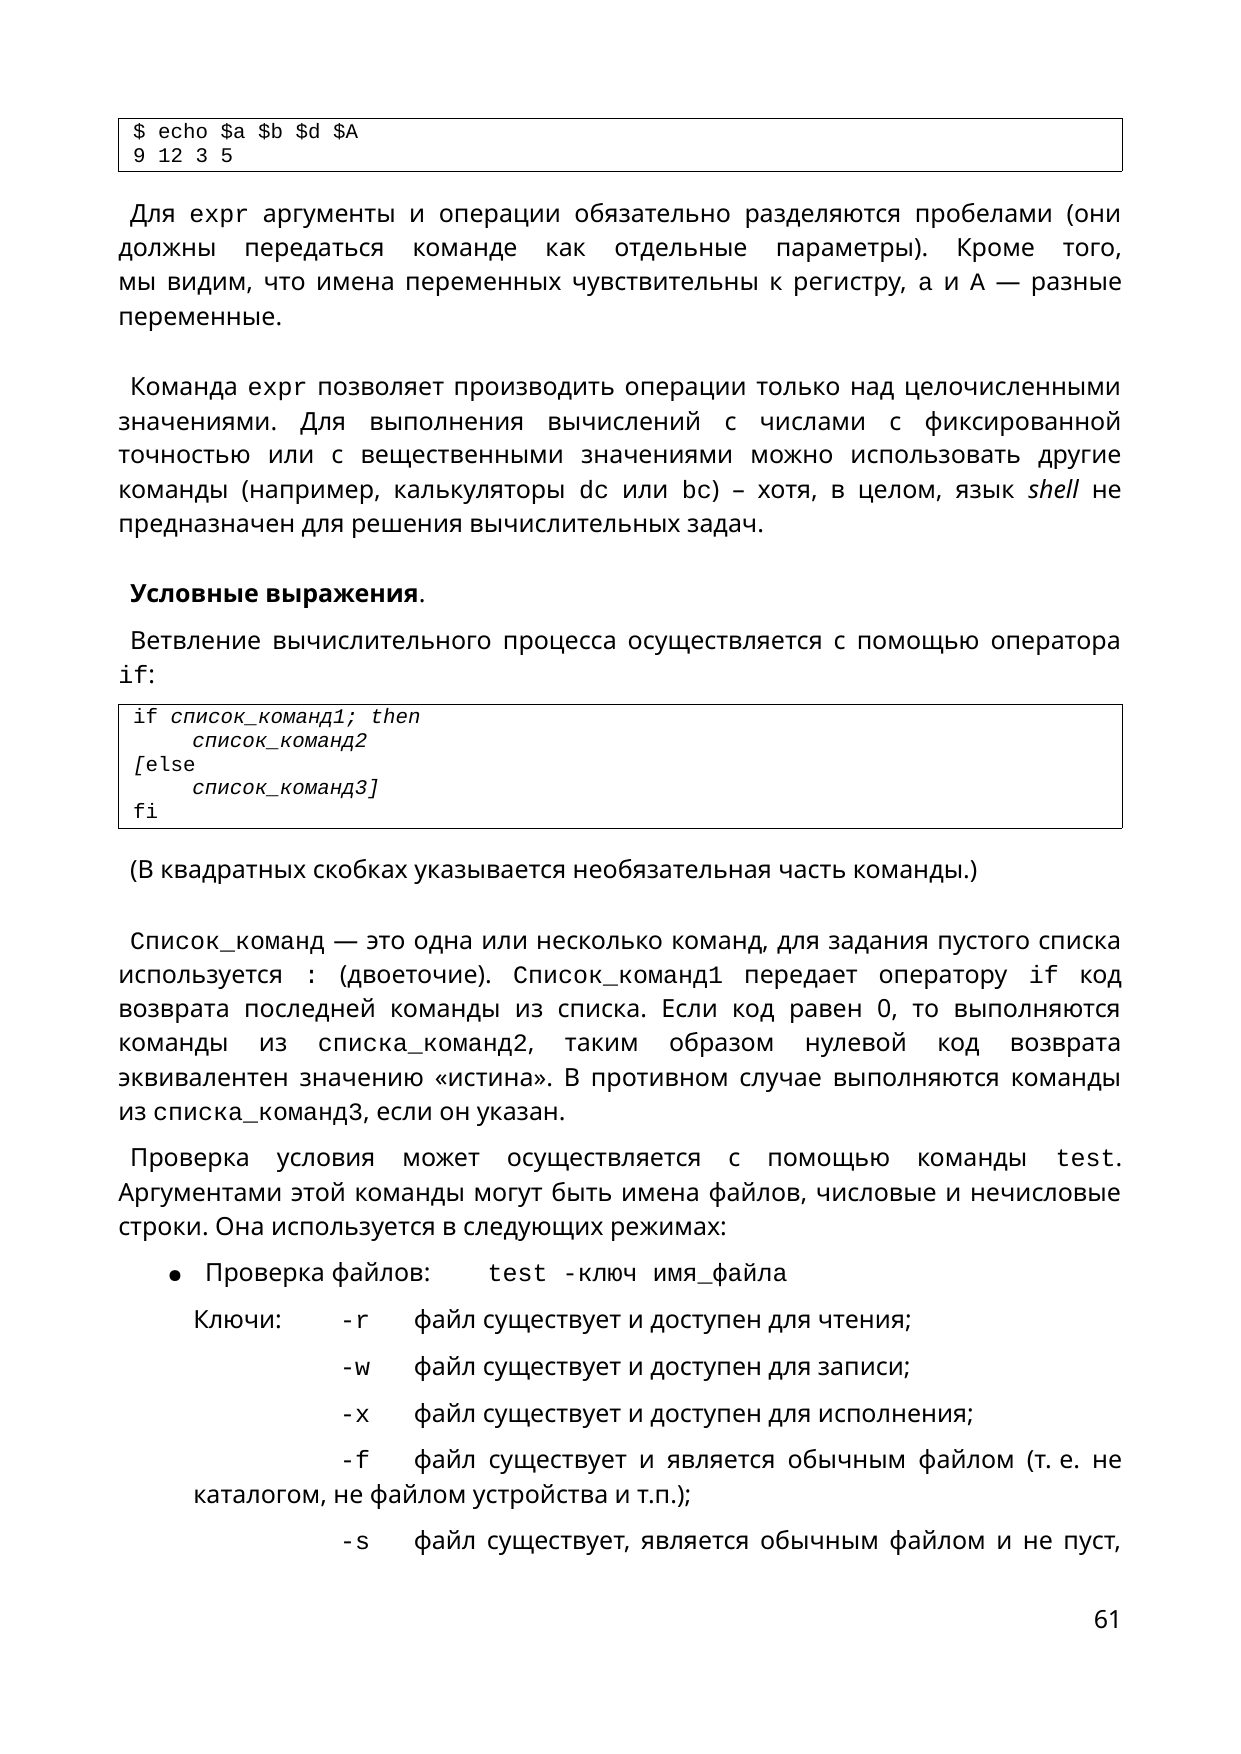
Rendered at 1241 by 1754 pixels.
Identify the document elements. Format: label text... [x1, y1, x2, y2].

text Проверка условия может осуществляется с помощью команды test. Аргументами этой команды могут быть имена файлов, числовые и нечисловые строки. Она используется в следующих режимах: [118, 1140, 1122, 1242]
text $ echo $a $b $d $A [119, 119, 1122, 142]
text 9 12 3 5 [119, 142, 1122, 171]
text (В квадратных скобках указывается необязательная часть команды.) [118, 852, 1122, 886]
list -f файл существует и является обычным файлом (т. е. не каталогом, не файлом устройства и т.п.); [156, 1442, 1122, 1510]
text список_команд2 [119, 727, 1122, 751]
list -w файл существует и доступен для записи; [156, 1348, 1122, 1383]
text Для expr аргументы и операции обязательно разделяются пробелами (они должны передаться команде как отдельные параметры). Кроме того, мы видим, что имена переменных чувствительны к регистру, a и A — разные переменные. [118, 196, 1122, 332]
list -s файл существует, является обычным файлом и не пуст, [156, 1523, 1122, 1557]
text Условные выражения. [118, 576, 1122, 610]
text [else [119, 751, 1122, 774]
text if список_команд1; then [119, 705, 1122, 727]
text Список_команд — это одна или несколько команд, для задания пустого списка используется : (двоеточие). Список_команд1 передает оператору if код возврата последней команды из списка. Если код равен 0, то выполняются команды из списка_команд2, таким образом нулевой код возврата эквивалентен значению «истина». В противном случае выполняются команды из списка_команд3, если он указан. [118, 922, 1122, 1128]
text список_команд3] [119, 774, 1122, 798]
text fi [119, 798, 1122, 828]
list -x файл существует и доступен для исполнения; [156, 1395, 1122, 1429]
text Ветвление вычислительного процесса осуществляется с помощью оператора if: [118, 623, 1122, 691]
text Команда expr позволяет производить операции только над целочисленными значениями. Для выполнения вычислений с числами с фиксированной точностью или с вещественными значениями можно использовать другие команды (например, калькуляторы dc или bc) – хотя, в целом, язык shell не предназначен для решения вычислительных задач. [118, 369, 1122, 539]
list Проверка файлов: test -ключ имя_файла [156, 1255, 1122, 1289]
list Ключи: -r файл существует и доступен для чтения; [156, 1302, 1122, 1336]
